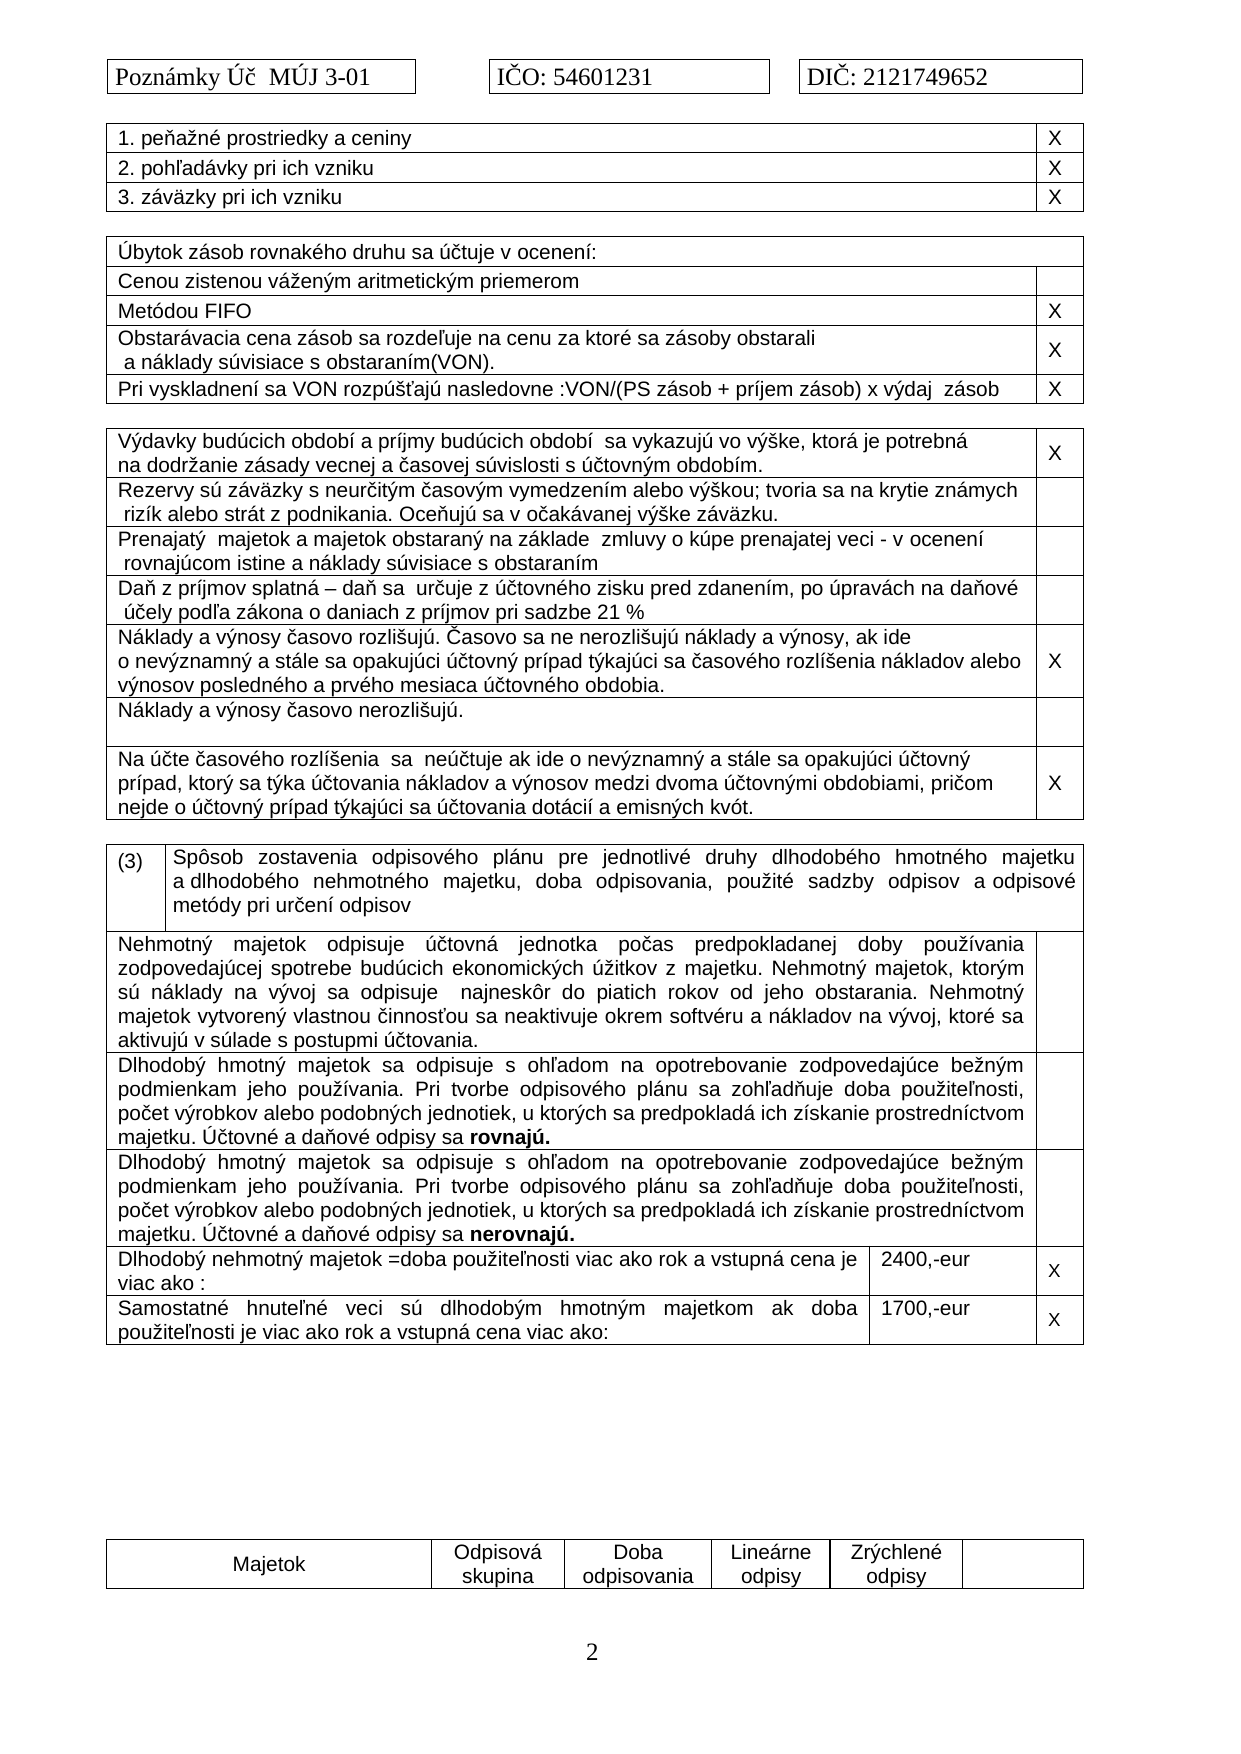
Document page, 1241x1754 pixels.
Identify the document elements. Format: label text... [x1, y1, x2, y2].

table_cell Dlhodobý hmotný majetok sa odpisuje s ohľadom na opotrebovanie zodpovedajúce bežným podmienkam jeho používania. Pri tvorbe odpisového plánu sa zohľadňuje doba použiteľnosti, počet výrobkov alebo podobných jednotiek, u ktorých sa predpokladá ich získanie prostredníctvom majetku. Účtovné a daňové odpisy sa rovnajú. [107, 1053, 1036, 1149]
table_cell Samostatné hnuteľné veci sú dlhodobým hmotným majetkom ak doba použiteľnosti je viac ako rok a vstupná cena viac ako: [107, 1296, 869, 1343]
table_cell [1037, 1150, 1083, 1246]
table_header Zrýchlené odpisy [831, 1540, 962, 1588]
table_cell X [1037, 326, 1083, 374]
table_header Spôsob zostavenia odpisového plánu pre jednotlivé druhy dlhodobého hmotného majetku a dlhodobého nehmotného majetku, doba odpisovania, použité sadzby odpisov a odpisové metódy pri určení odpisov [166, 845, 1083, 931]
table_cell X [1037, 183, 1083, 211]
table_cell 2. pohľadávky pri ich vzniku [107, 153, 1036, 182]
table_cell Cenou zistenou váženým aritmetickým priemerom [107, 267, 1036, 295]
table_cell X [1037, 124, 1083, 152]
table_header X [1037, 429, 1083, 477]
table_cell Prenajatý majetok a majetok obstaraný na základe zmluvy o kúpe prenajatej veci - v ocenení rovnajúcom istine a náklady súvisiace s obstaraním [107, 527, 1036, 575]
table_header [963, 1540, 1083, 1588]
table_cell [1037, 576, 1083, 624]
table_cell Pri vyskladnení sa VON rozpúšťajú nasledovne :VON/(PS zásob + príjem zásob) x výdaj zásob [107, 375, 1036, 403]
table_cell Dlhodobý hmotný majetok sa odpisuje s ohľadom na opotrebovanie zodpovedajúce bežným podmienkam jeho používania. Pri tvorbe odpisového plánu sa zohľadňuje doba použiteľnosti, počet výrobkov alebo podobných jednotiek, u ktorých sa predpokladá ich získanie prostredníctvom majetku. Účtovné a daňové odpisy sa nerovnajú. [107, 1150, 1036, 1246]
table_cell Dlhodobý nehmotný majetok =doba použiteľnosti viac ako rok a vstupná cena je viac ako : [107, 1247, 869, 1294]
table_cell X [1037, 153, 1083, 182]
table_header Úbytok zásob rovnakého druhu sa účtuje v ocenení: [107, 237, 1083, 266]
table_cell X [1037, 747, 1083, 819]
table_cell [1037, 1053, 1083, 1149]
table_cell X [1037, 1247, 1083, 1294]
table_header Výdavky budúcich období a príjmy budúcich období sa vykazujú vo výške, ktorá je potrebná na dodržanie zásady vecnej a časovej súvislosti s účtovným obdobím. [107, 429, 1036, 477]
table_cell X [1037, 1296, 1083, 1343]
table_header [107, 845, 165, 931]
table_header Lineárne odpisy [712, 1540, 829, 1588]
table_cell X [1037, 625, 1083, 697]
table_cell 1. peňažné prostriedky a ceniny [107, 124, 1036, 152]
table_cell 2400,-eur [870, 1247, 1036, 1294]
table_cell 3. záväzky pri ich vzniku [107, 183, 1036, 211]
table_cell Náklady a výnosy časovo rozlišujú. Časovo sa ne nerozlišujú náklady a výnosy, ak ide o nevýznamný a stále sa opakujúci účtovný prípad týkajúci sa časového rozlíšenia nákladov alebo výnosov posledného a prvého mesiaca účtovného obdobia. [107, 625, 1036, 697]
table_cell X [1037, 296, 1083, 325]
table_cell 1700,-eur [870, 1296, 1036, 1343]
table_cell [1037, 267, 1083, 295]
table_cell Rezervy sú záväzky s neurčitým časovým vymedzením alebo výškou; tvoria sa na krytie známych rizík alebo strát z podnikania. Oceňujú sa v očakávanej výške záväzku. [107, 478, 1036, 526]
table_cell Obstarávacia cena zásob sa rozdeľuje na cenu za ktoré sa zásoby obstarali a náklady súvisiace s obstaraním(VON). [107, 326, 1036, 374]
table_cell X [1037, 375, 1083, 403]
table_cell Nehmotný majetok odpisuje účtovná jednotka počas predpokladanej doby používania zodpovedajúcej spotrebe budúcich ekonomických úžitkov z majetku. Nehmotný majetok, ktorým sú náklady na vývoj sa odpisuje najneskôr do piatich rokov od jeho obstarania. Nehmotný majetok vytvorený vlastnou činnosťou sa neaktivuje okrem softvéru a nákladov na vývoj, ktoré sa aktivujú v súlade s postupmi účtovania. [107, 932, 1036, 1052]
table_cell Daň z príjmov splatná – daň sa určuje z účtovného zisku pred zdanením, po úpravách na daňové účely podľa zákona o daniach z príjmov pri sadzbe 21 % [107, 576, 1036, 624]
table_cell Náklady a výnosy časovo nerozlišujú. [107, 698, 1036, 746]
table_cell Metódou FIFO [107, 296, 1036, 325]
table_cell [1037, 932, 1083, 1052]
table_cell [1037, 527, 1083, 575]
table_header Odpisová skupina [432, 1540, 564, 1588]
table_header Majetok [107, 1540, 431, 1588]
table_header Doba odpisovania [565, 1540, 711, 1588]
table_cell [1037, 478, 1083, 526]
table_cell [1037, 698, 1083, 746]
table_cell Na účte časového rozlíšenia sa neúčtuje ak ide o nevýznamný a stále sa opakujúci účtovný prípad, ktorý sa týka účtovania nákladov a výnosov medzi dvoma účtovnými obdobiami, pričom nejde o účtovný prípad týkajúci sa účtovania dotácií a emisných kvót. [107, 747, 1036, 819]
